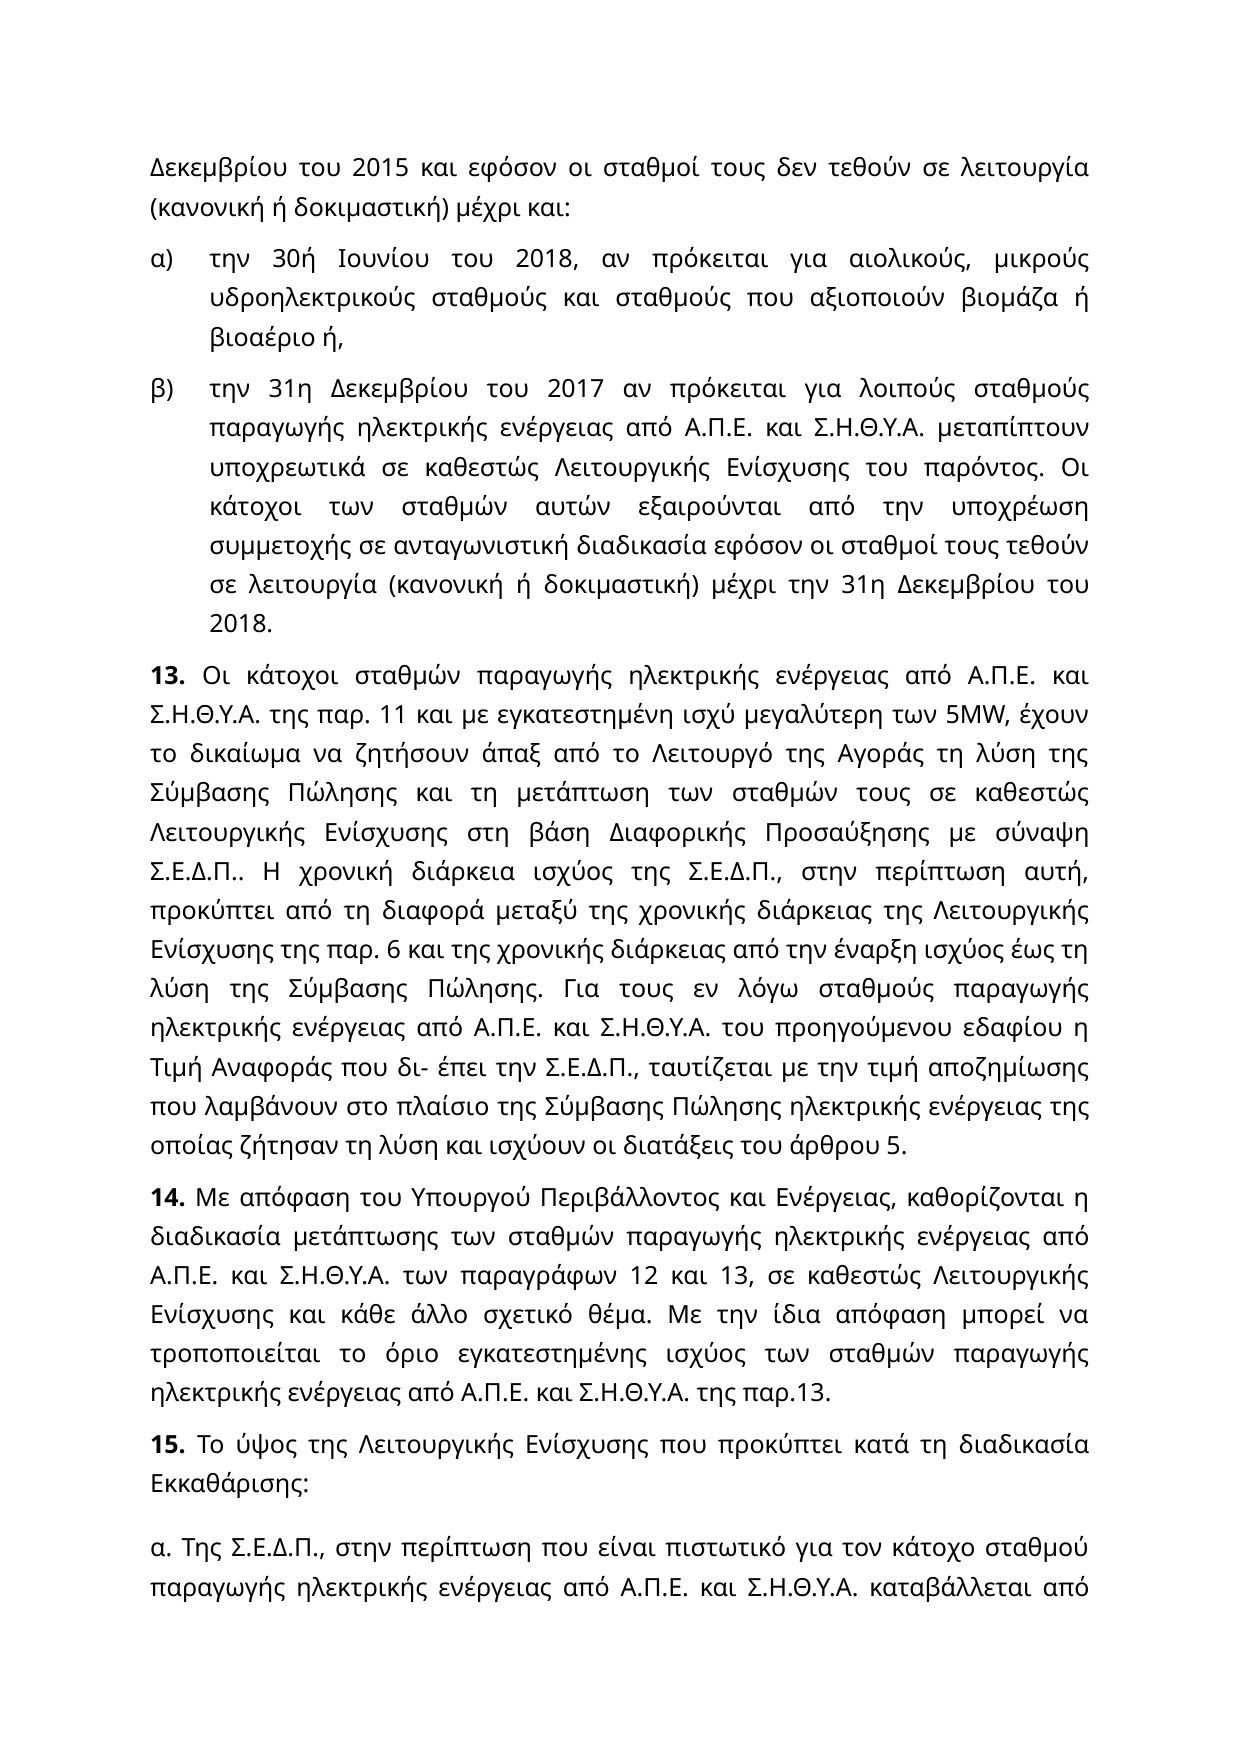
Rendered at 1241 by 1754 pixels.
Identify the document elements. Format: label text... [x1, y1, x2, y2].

text 13. Οι κάτοχοι σταθμών παραγωγής ηλεκτρικής ενέργειας από Α.Π.Ε. και Σ.Η.Θ.Υ.Α. της παρ. 11 και με εγκατεστημένη ισχύ μεγαλύτερη των 5MW, έχουν το δικαίωμα να ζητήσουν άπαξ από το Λειτουργό της Αγοράς τη λύση της Σύμβασης Πώλησης και τη μετάπτωση των σταθμών τους σε καθεστώς Λειτουργικής Ενίσχυσης στη βάση Διαφορικής Προσαύξησης με σύναψη Σ.Ε.Δ.Π.. Η χρονική διάρκεια ισχύος της Σ.Ε.Δ.Π., στην περίπτωση αυτή, προκύπτει από τη διαφορά μεταξύ της χρονικής διάρκειας της Λειτουργικής Ενίσχυσης της παρ. 6 και της χρονικής διάρκειας από την έναρξη ισχύος έως τη λύση της Σύμβασης Πώλησης. Για τους εν λόγω σταθμούς παραγωγής ηλεκτρικής ενέργειας από Α.Π.Ε. και Σ.Η.Θ.Υ.Α. του προηγούμενου εδαφίου η Τιμή Αναφοράς που δι- έπει την Σ.Ε.Δ.Π., ταυτίζεται με την τιμή αποζημίωσης που λαμβάνουν στο πλαίσιο της Σύμβασης Πώλησης ηλεκτρικής ενέργειας της οποίας ζήτησαν τη λύση και ισχύουν οι διατάξεις του άρθρου 5. [150, 657, 1090, 1162]
text 14. Με απόφαση του Υπουργού Περιβάλλοντος και Ενέργειας, καθορίζονται η διαδικασία μετάπτωσης των σταθμών παραγωγής ηλεκτρικής ενέργειας από Α.Π.Ε. και Σ.Η.Θ.Υ.Α. των παραγράφων 12 και 13, σε καθεστώς Λειτουργικής Ενίσχυσης και κάθε άλλο σχετικό θέμα. Με την ίδια απόφαση μπορεί να τροποποιείται το όριο εγκατεστημένης ισχύος των σταθμών παραγωγής ηλεκτρικής ενέργειας από Α.Π.Ε. και Σ.Η.Θ.Υ.Α. της παρ.13. [150, 1179, 1090, 1409]
list α) την 30ή Ιουνίου του 2018, αν πρόκειται για αιολικούς, μικρούς υδροηλεκτρικούς σταθμούς και σταθμούς που αξιοποιούν βιομάζα ή βιοαέριο ή, [150, 241, 1090, 353]
text Δεκεμβρίου του 2015 και εφόσον οι σταθμοί τους δεν τεθούν σε λειτουργία (κανονική ή δοκιμαστική) μέχρι και: [150, 150, 1090, 223]
list β) την 31η Δεκεμβρίου του 2017 αν πρόκειται για λοιπούς σταθμούς παραγωγής ηλεκτρικής ενέργειας από Α.Π.Ε. και Σ.Η.Θ.Υ.Α. μεταπίπτουν υποχρεωτικά σε καθεστώς Λειτουργικής Ενίσχυσης του παρόντος. Οι κάτοχοι των σταθμών αυτών εξαιρούνται από την υποχρέωση συμμετοχής σε ανταγωνιστική διαδικασία εφόσον οι σταθμοί τους τεθούν σε λειτουργία (κανονική ή δοκιμαστική) μέχρι την 31η Δεκεμβρίου του 2018. [150, 371, 1090, 640]
text 15. Το ύψος της Λειτουργικής Ενίσχυσης που προκύπτει κατά τη διαδικασία Εκκαθάρισης: [150, 1427, 1090, 1500]
text α. Της Σ.Ε.Δ.Π., στην περίπτωση που είναι πιστωτικό για τον κάτοχο σταθμού παραγωγής ηλεκτρικής ενέργειας από Α.Π.Ε. και Σ.Η.Θ.Υ.Α. καταβάλλεται από [150, 1530, 1090, 1603]
